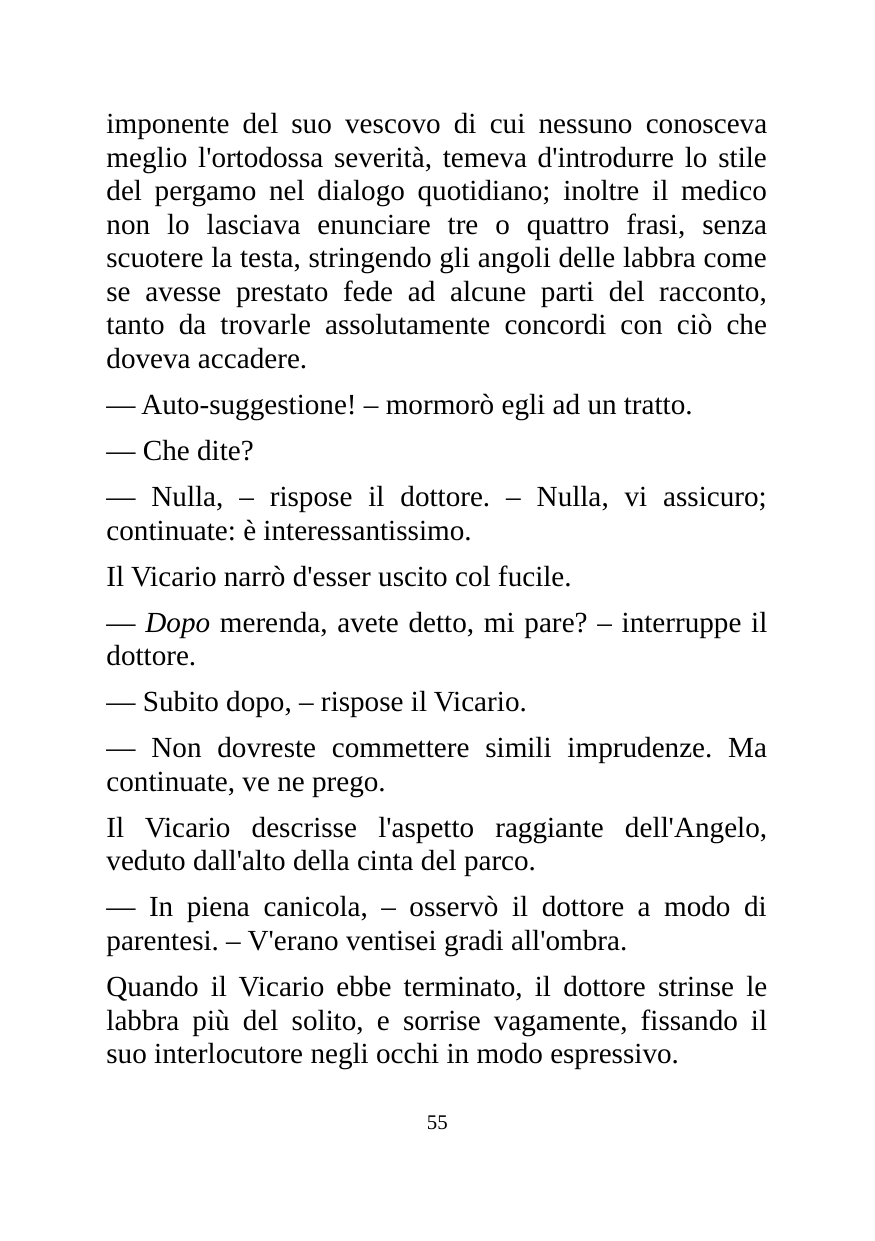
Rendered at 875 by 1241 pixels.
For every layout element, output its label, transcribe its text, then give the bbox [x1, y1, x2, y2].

text — In piena canicola, – osservò il dottore a modo di parentesi. – V'erano ventisei gradi all'ombra. [106, 889, 768, 957]
text imponente del suo vescovo di cui nessuno conosceva meglio l'ortodossa severità, temeva d'introdurre lo stile del pergamo nel dialogo quotidiano; inoltre il medico non lo lasciava enunciare tre o quattro frasi, senza scuotere la testa, stringendo gli angoli delle labbra come se avesse prestato fede ad alcune parti del racconto, tanto da trovarle assolutamente concordi con ciò che doveva accadere. [106, 106, 768, 374]
text Il Vicario narrò d'esser uscito col fucile. [106, 559, 768, 592]
text Quando il Vicario ebbe terminato, il dottore strinse le labbra più del solito, e sorrise vagamente, fissando il suo interlocutore negli occhi in modo espressivo. [106, 969, 768, 1070]
text — Dopo merenda, avete detto, mi pare? – interruppe il dottore. [106, 605, 768, 672]
text — Auto-suggestione! – mormorò egli ad un tratto. [106, 387, 768, 421]
text — Non dovreste commettere simili imprudenze. Ma continuate, ve ne prego. [106, 730, 768, 797]
text — Subito dopo, – rispose il Vicario. [106, 684, 768, 718]
text — Che dite? [106, 433, 768, 467]
text — Nulla, – rispose il dottore. – Nulla, vi assicuro; continuate: è interessantissimo. [106, 479, 768, 546]
text Il Vicario descrisse l'aspetto raggiante dell'Angelo, veduto dall'alto della cinta del parco. [106, 810, 768, 877]
